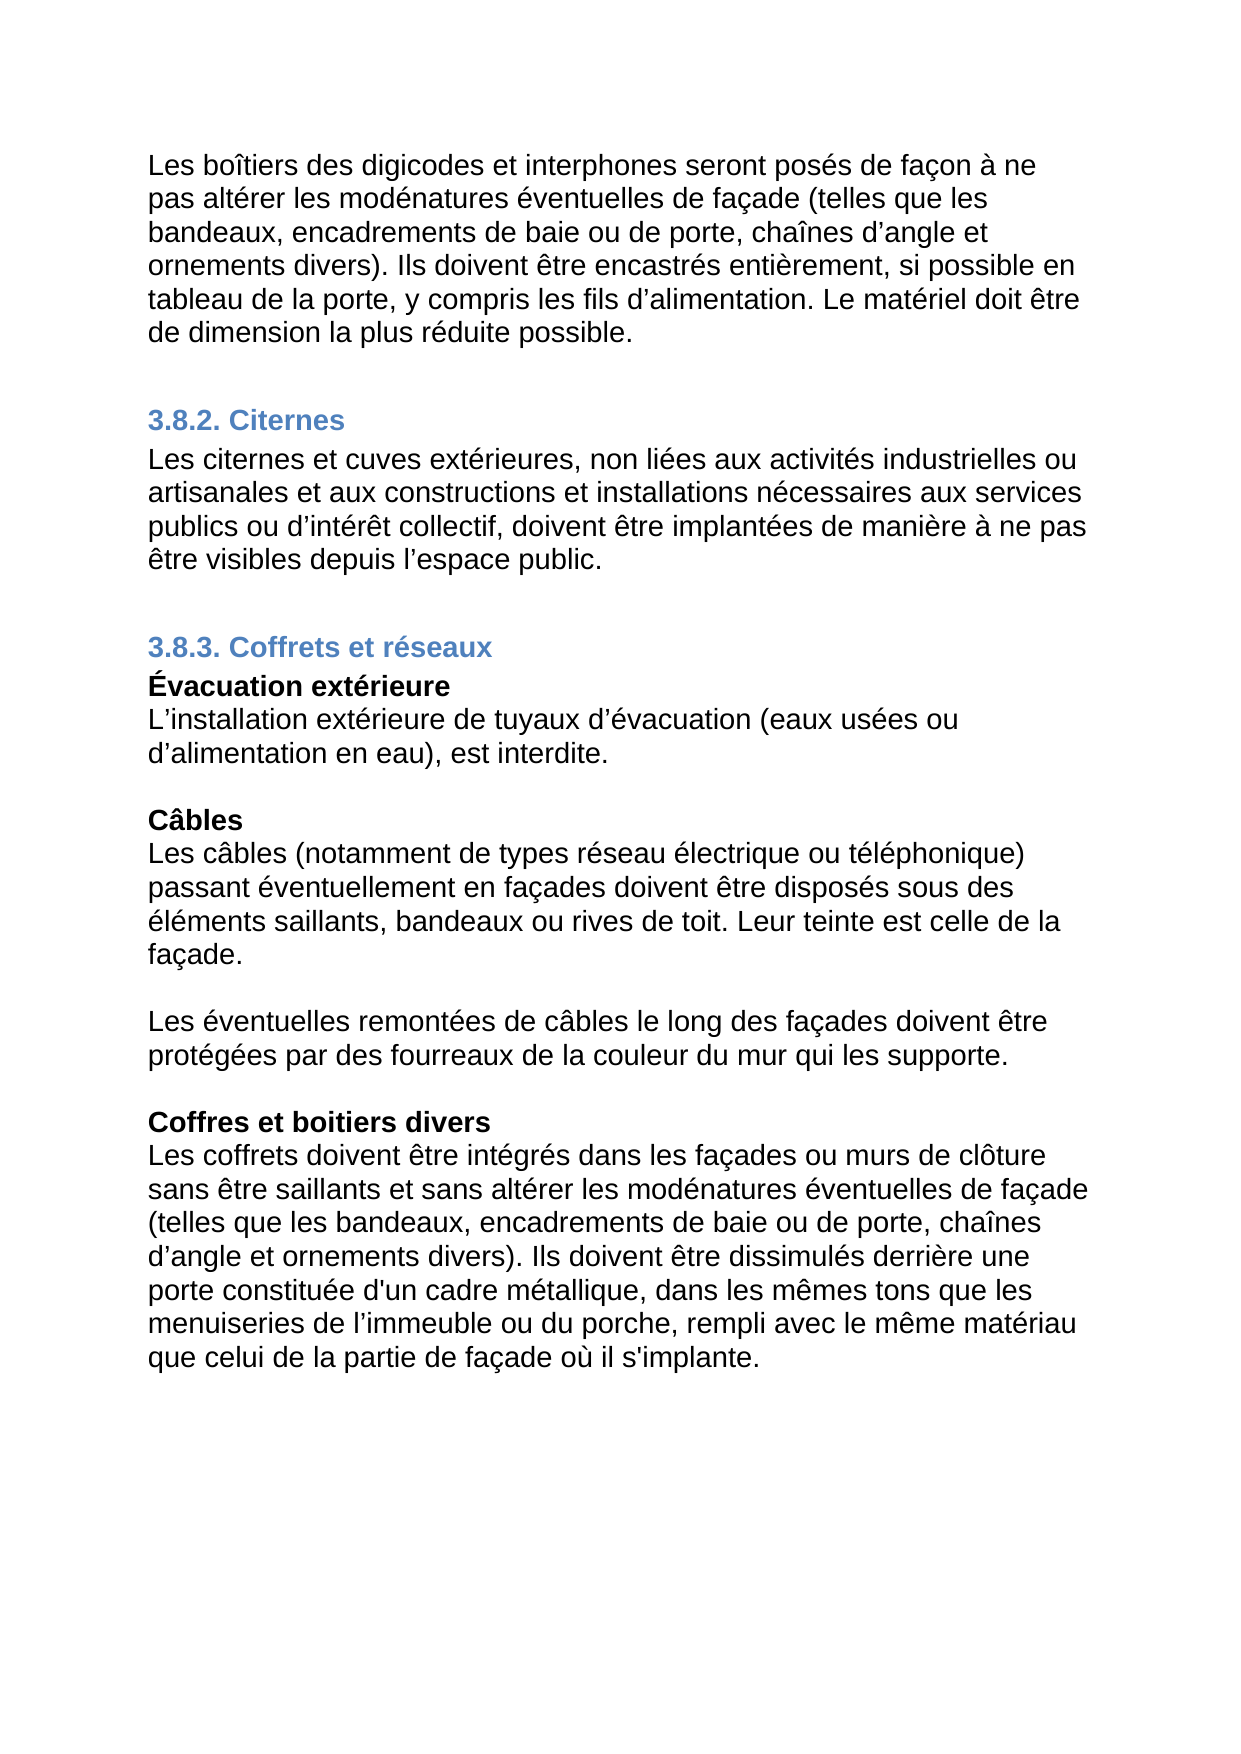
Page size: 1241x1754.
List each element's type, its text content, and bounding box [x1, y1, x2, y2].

text Évacuation extérieure [148, 669, 1093, 702]
text Les éventuelles remontées de câbles le long des façades doivent être protégées par des fourreaux de la couleur du mur qui les supporte. [148, 1004, 1093, 1071]
text Coffres et boitiers divers [148, 1105, 1093, 1138]
text L’installation extérieure de tuyaux d’évacuation (eaux usées ou d’alimentation en eau), est interdite. [148, 702, 1093, 769]
subtitle 3.8.2. Citernes [148, 403, 1093, 437]
text Les citernes et cuves extérieures, non liées aux activités industrielles ou artisanales et aux constructions et installations nécessaires aux services publics ou d’intérêt collectif, doivent être implantées de manière à ne pas être visibles depuis l’espace public. [148, 442, 1093, 576]
text Câbles [148, 803, 1093, 837]
text Les câbles (notamment de types réseau électrique ou téléphonique) passant éventuellement en façades doivent être disposés sous des éléments saillants, bandeaux ou rives de toit. Leur teinte est celle de la façade. [148, 837, 1093, 971]
subtitle 3.8.3. Coffrets et réseaux [148, 630, 1093, 664]
text Les boîtiers des digicodes et interphones seront posés de façon à ne pas altérer les modénatures éventuelles de façade (telles que les bandeaux, encadrements de baie ou de porte, chaînes d’angle et ornements divers). Ils doivent être encastrés entièrement, si possible en tableau de la porte, y compris les fils d’alimentation. Le matériel doit être de dimension la plus réduite possible. [148, 148, 1093, 349]
text Les coffrets doivent être intégrés dans les façades ou murs de clôture sans être saillants et sans altérer les modénatures éventuelles de façade (telles que les bandeaux, encadrements de baie ou de porte, chaînes d’angle et ornements divers). Ils doivent être dissimulés derrière une porte constituée d'un cadre métallique, dans les mêmes tons que les menuiseries de l’immeuble ou du porche, rempli avec le même matériau que celui de la partie de façade où il s'implante. [148, 1138, 1093, 1373]
